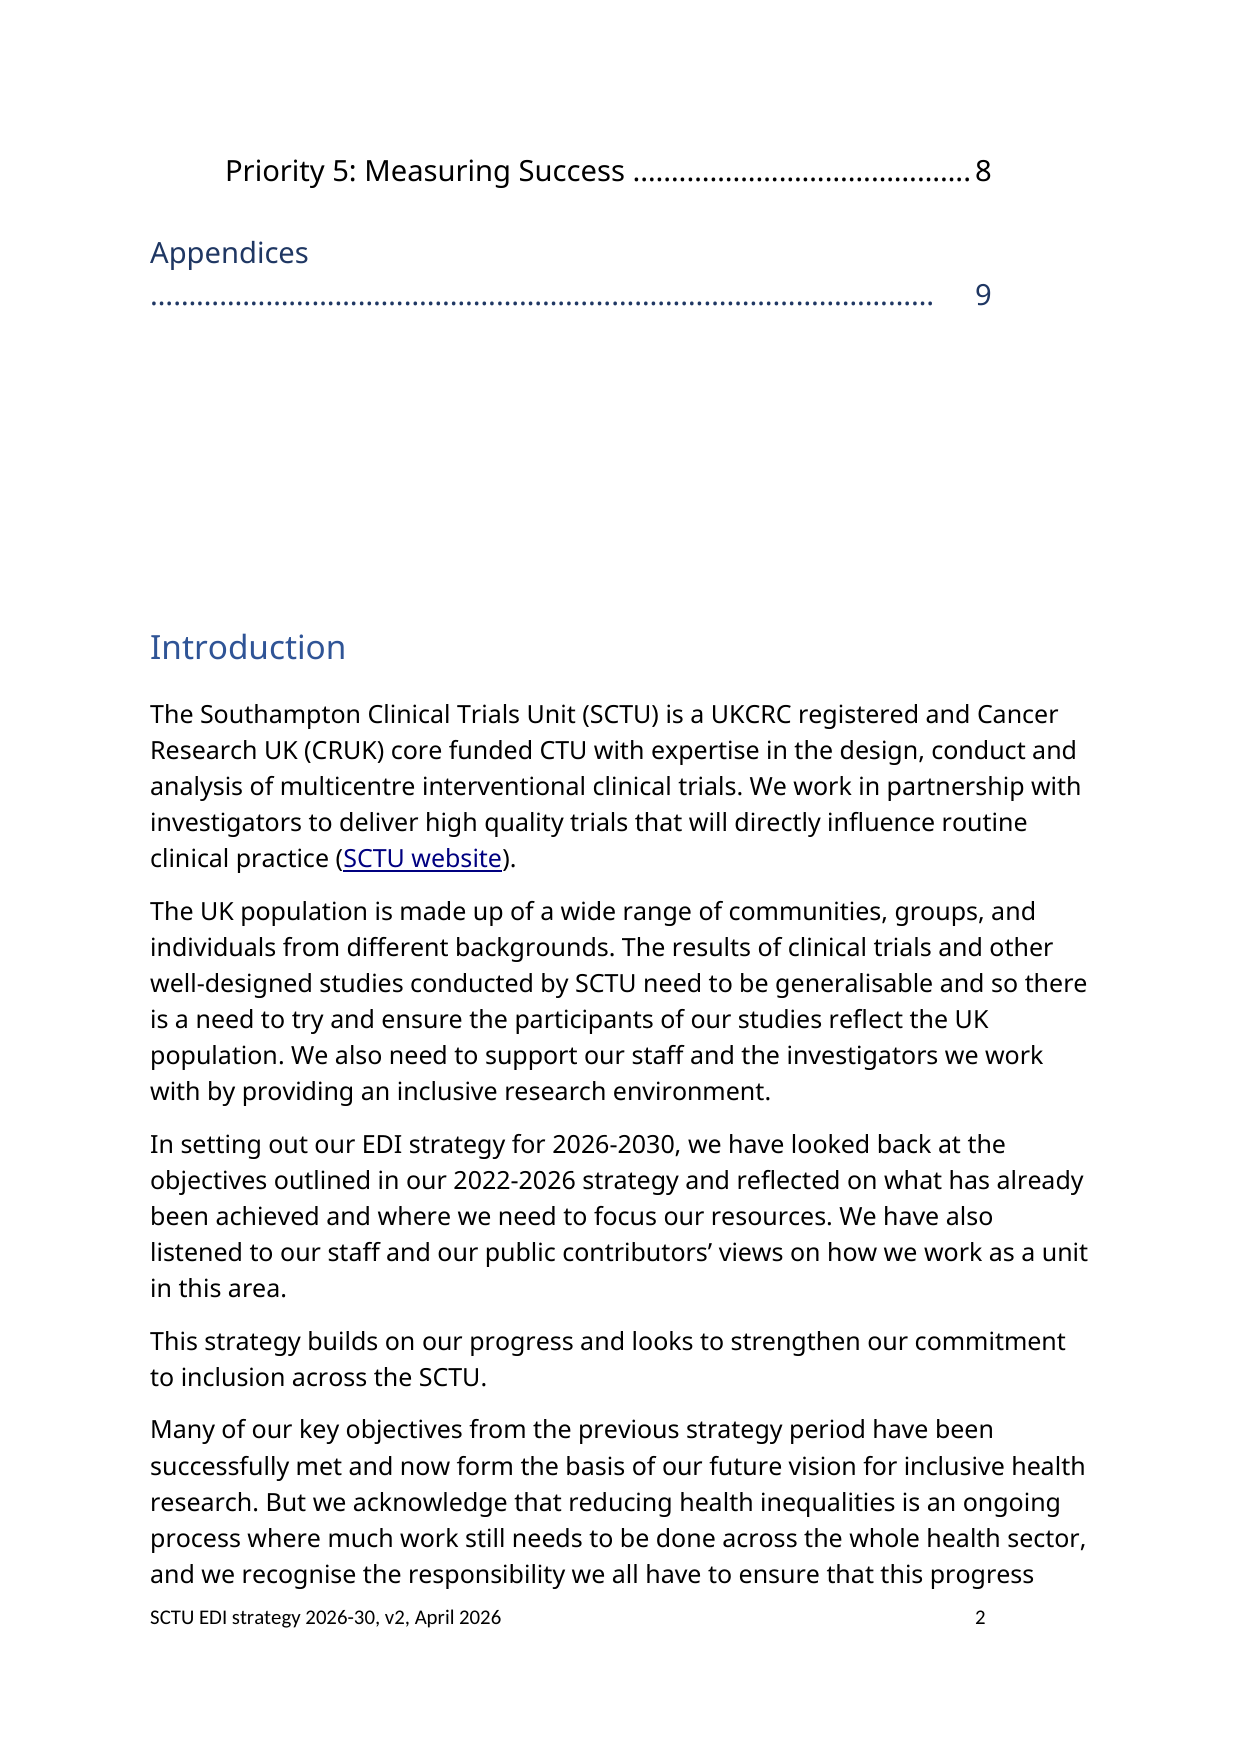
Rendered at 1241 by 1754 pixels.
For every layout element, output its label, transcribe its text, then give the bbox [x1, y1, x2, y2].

text This strategy builds on our progress and looks to strengthen our commitment to inclusion across the SCTU. [150, 1323, 1090, 1393]
subtitle Appendices ………………………………………………………………………………………… 9 [150, 232, 1090, 313]
text In setting out our EDI strategy for 2026-2030, we have looked back at the objectives outlined in our 2022-2026 strategy and reflected on what has already been achieved and where we need to focus our resources. We have also listened to our staff and our public contributors’ views on how we work as a unit in this area. [150, 1126, 1090, 1305]
text The UK population is made up of a wide range of communities, groups, and individuals from different backgrounds. The results of clinical trials and other well-designed studies conducted by SCTU need to be generalisable and so there is a need to try and ensure the participants of our studies reflect the UK population. We also need to support our staff and the investigators we work with by providing an inclusive research environment. [150, 893, 1090, 1108]
text Priority 5: Measuring Success .……………………………………. 8 [150, 150, 1090, 190]
text The Southampton Clinical Trials Unit (SCTU) is a UKCRC registered and Cancer Research UK (CRUK) core funded CTU with expertise in the design, conduct and analysis of multicentre interventional clinical trials. We work in partnership with investigators to deliver high quality trials that will directly influence routine clinical practice (SCTU website). [150, 697, 1090, 875]
subtitle Introduction [150, 623, 1090, 669]
text Many of our key objectives from the previous strategy period have been successfully met and now form the basis of our future vision for inclusive health research. But we acknowledge that reducing health inequalities is an ongoing process where much work still needs to be done across the whole health sector, and we recognise the responsibility we all have to ensure that this progress [150, 1412, 1090, 1590]
